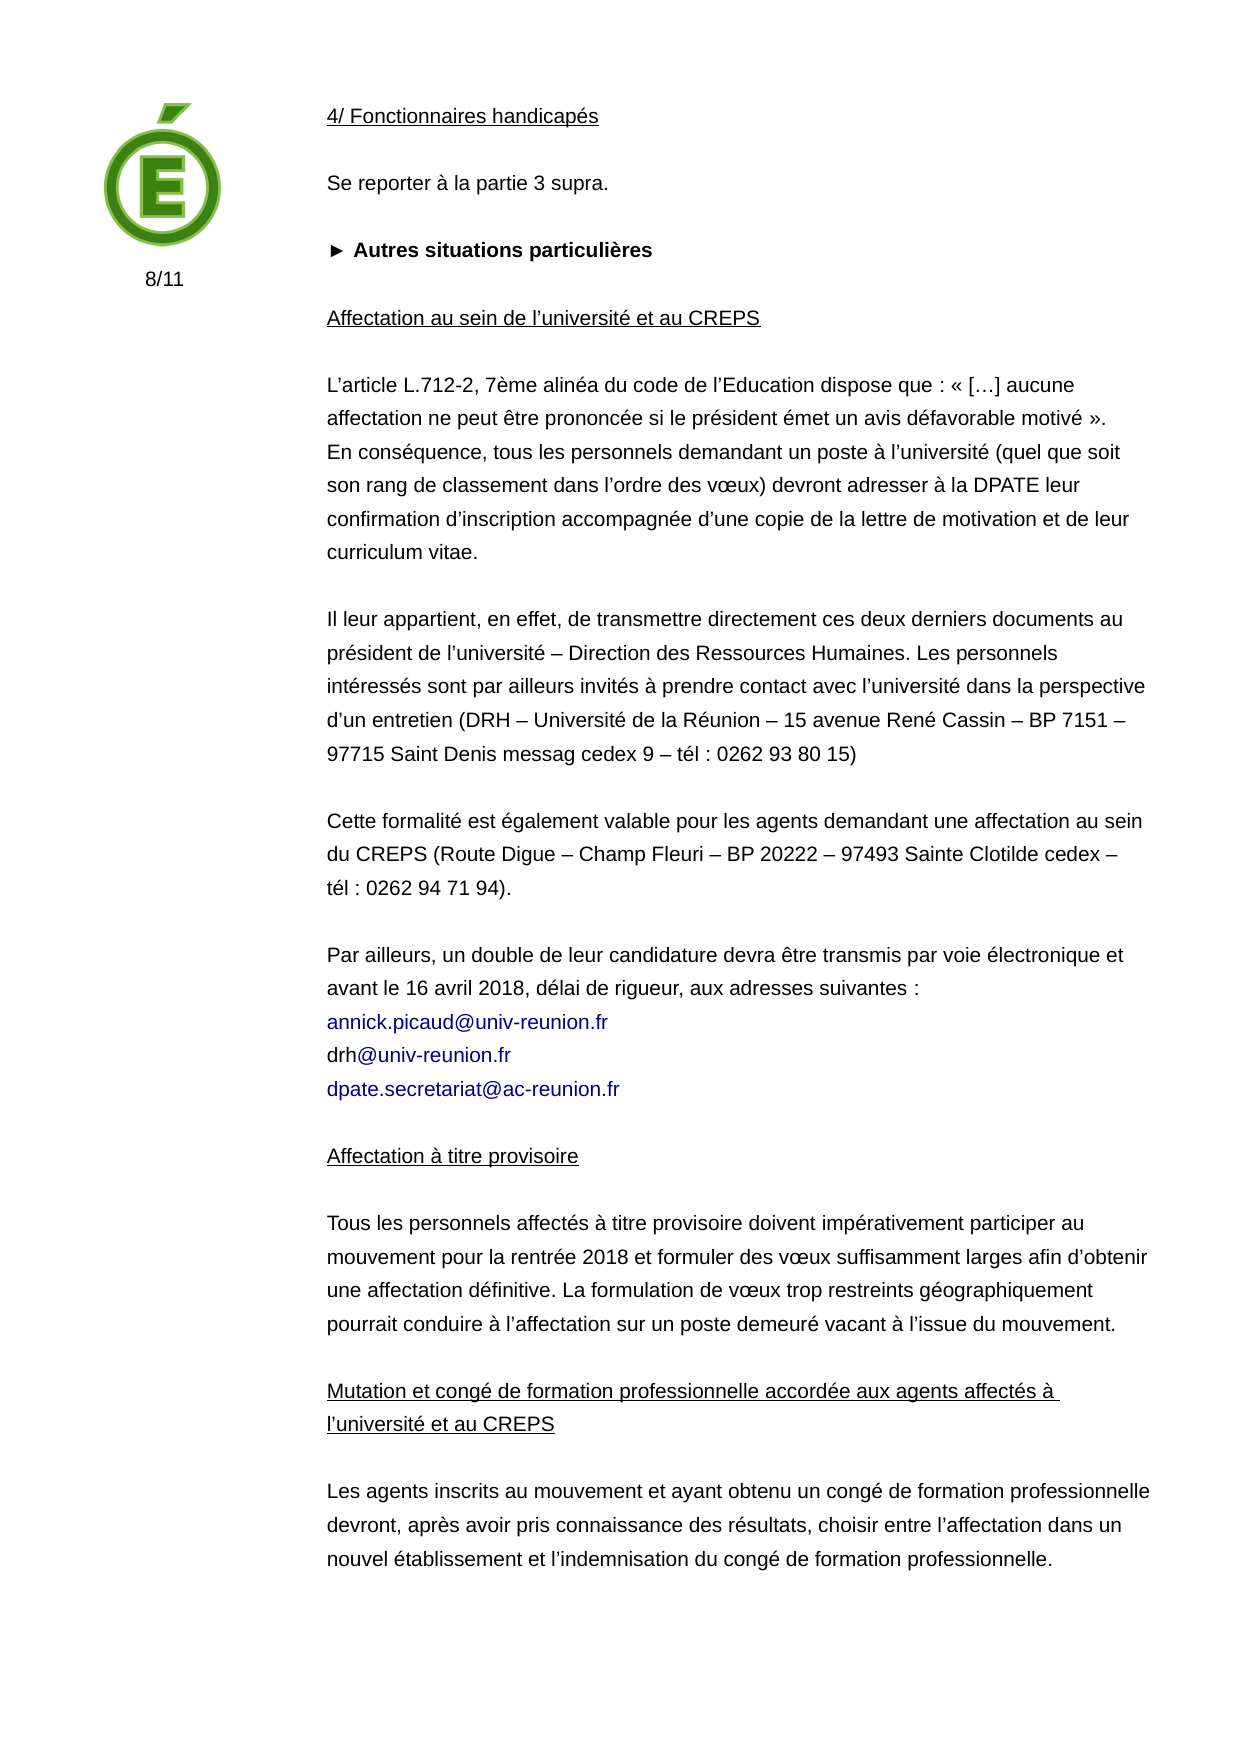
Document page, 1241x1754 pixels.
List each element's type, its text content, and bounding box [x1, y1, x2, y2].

text Par ailleurs, un double de leur candidature devra être transmis par voie électronique et avant le 16 avril 2018, délai de rigueur, aux adresses suivantes : [327, 943, 1155, 1000]
text dpate.secretariat@ac-reunion.fr [327, 1077, 1155, 1101]
text Affectation au sein de l’université et au CREPS [327, 305, 1155, 329]
text Se reporter à la partie 3 supra. [327, 171, 1155, 195]
text Mutation et congé de formation professionnelle accordée aux agents affectés à l’université et au CREPS [327, 1379, 1155, 1436]
text 4/ Fonctionnaires handicapés [327, 104, 1155, 128]
text Cette formalité est également valable pour les agents demandant une affectation au sein du CREPS (Route Digue – Champ Fleuri – BP 20222 – 97493 Sainte Clotilde cedex – tél : 0262 94 71 94). [327, 808, 1155, 899]
text ► Autres situations particulières [327, 238, 1155, 262]
text drh@univ-reunion.fr [327, 1043, 1155, 1067]
text Il leur appartient, en effet, de transmettre directement ces deux derniers documents au président de l’université – Direction des Ressources Humaines. Les personnels intéressés sont par ailleurs invités à prendre contact avec l’université dans la perspective d’un entretien (DRH – Université de la Réunion – 15 avenue René Cassin – BP 7151 – 97715 Saint Denis messag cedex 9 – tél : 0262 93 80 15) [327, 607, 1155, 765]
text Les agents inscrits au mouvement et ayant obtenu un congé de formation professionnelle devront, après avoir pris connaissance des résultats, choisir entre l’affectation dans un nouvel établissement et l’indemnisation du congé de formation professionnelle. [327, 1479, 1155, 1570]
text L’article L.712-2, 7ème alinéa du code de l’Education dispose que : « […] aucune affectation ne peut être prononcée si le président émet un avis défavorable motivé ». [327, 372, 1155, 430]
text En conséquence, tous les personnels demandant un poste à l’université (quel que soit son rang de classement dans l’ordre des vœux) devront adresser à la DPATE leur confirmation d’inscription accompagnée d’une copie de la lettre de motivation et de leur curriculum vitae. [327, 439, 1155, 564]
text Tous les personnels affectés à titre provisoire doivent impérativement participer au mouvement pour la rentrée 2018 et formuler des vœux suffisamment larges afin d’obtenir une affectation définitive. La formulation de vœux trop restreints géographiquement pourrait conduire à l’affectation sur un poste demeuré vacant à l’issue du mouvement. [327, 1211, 1155, 1336]
picture [103, 103, 222, 247]
text annick.picaud@univ-reunion.fr [327, 1010, 1155, 1034]
text Affectation à titre provisoire [327, 1144, 1155, 1168]
